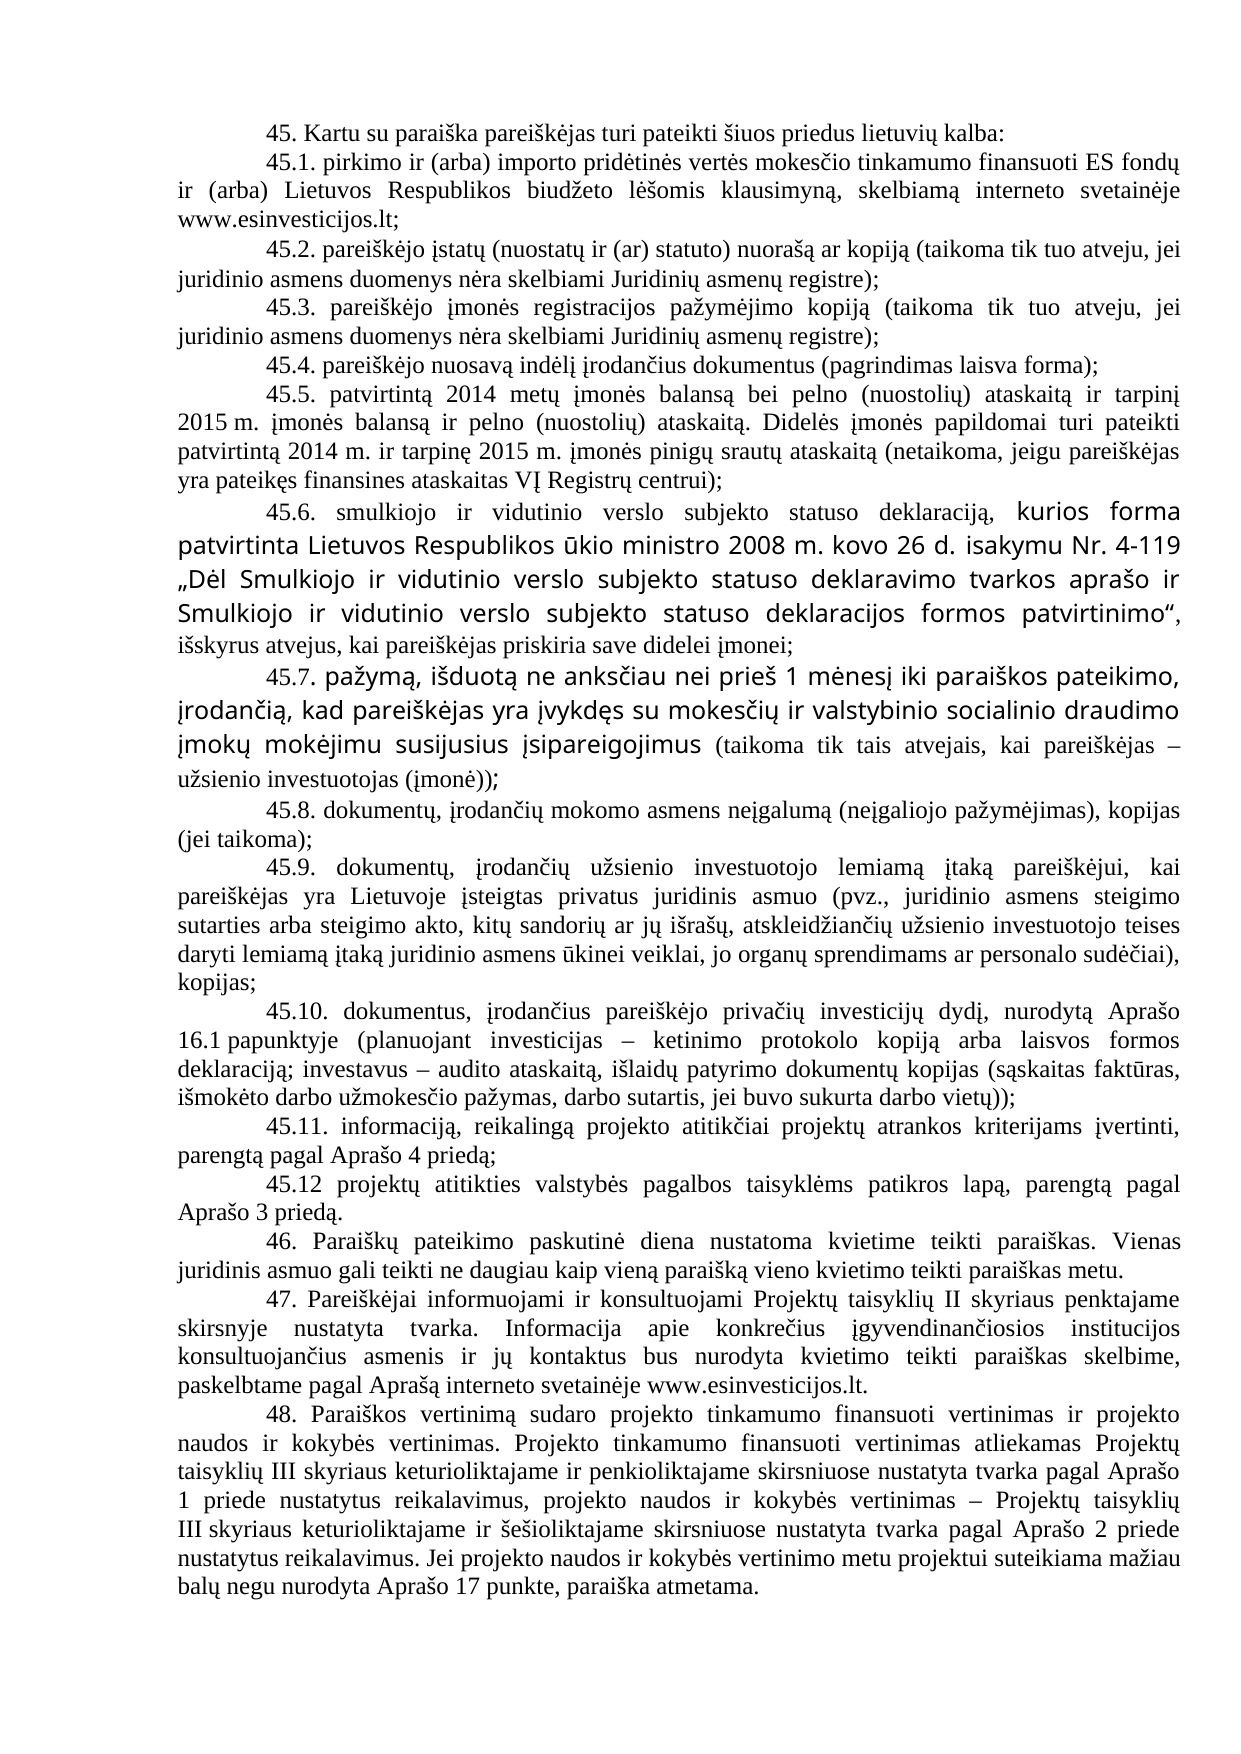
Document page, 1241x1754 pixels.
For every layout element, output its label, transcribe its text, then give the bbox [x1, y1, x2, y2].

text 45.11. informaciją, reikalingą projekto atitikčiai projektų atrankos kriterijams įvertinti, parengtą pagal Aprašo 4 priedą; [177, 1111, 1181, 1169]
text 45.8. dokumentų, įrodančių mokomo asmens neįgalumą (neįgaliojo pažymėjimas), kopijas (jei taikoma); [177, 795, 1181, 852]
text 45.1. pirkimo ir (arba) importo pridėtinės vertės mokesčio tinkamumo finansuoti ES fondų ir (arba) Lietuvos Respublikos biudžeto lėšomis klausimyną, skelbiamą interneto svetainėje www.esinvesticijos.lt; [177, 147, 1181, 233]
text 45.5. patvirtintą 2014 metų įmonės balansą bei pelno (nuostolių) ataskaitą ir tarpinį 2015 m. įmonės balansą ir pelno (nuostolių) ataskaitą. Didelės įmonės papildomai turi pateikti patvirtintą 2014 m. ir tarpinę 2015 m. įmonės pinigų srautų ataskaitą (netaikoma, jeigu pareiškėjas yra pateikęs finansines ataskaitas VĮ Registrų centrui); [177, 379, 1181, 494]
text 45. Kartu su paraiška pareiškėjas turi pateikti šiuos priedus lietuvių kalba: [177, 118, 1181, 147]
text 45.4. pareiškėjo nuosavą indėlį įrodančius dokumentus (pagrindimas laisva forma); [177, 350, 1181, 379]
text 48. Paraiškos vertinimą sudaro projekto tinkamumo finansuoti vertinimas ir projekto naudos ir kokybės vertinimas. Projekto tinkamumo finansuoti vertinimas atliekamas Projektų taisyklių III skyriaus keturioliktajame ir penkioliktajame skirsniuose nustatyta tvarka pagal Aprašo 1 priede nustatytus reikalavimus, projekto naudos ir kokybės vertinimas – Projektų taisyklių III skyriaus keturioliktajame ir šešioliktajame skirsniuose nustatyta tvarka pagal Aprašo 2 priede nustatytus reikalavimus. Jei projekto naudos ir kokybės vertinimo metu projektui suteikiama mažiau balų negu nurodyta Aprašo 17 punkte, paraiška atmetama. [177, 1399, 1181, 1600]
text 46. Paraiškų pateikimo paskutinė diena nustatoma kvietime teikti paraiškas. Vienas juridinis asmuo gali teikti ne daugiau kaip vieną paraišką vieno kvietimo teikti paraiškas metu. [177, 1226, 1181, 1284]
text 45.10. dokumentus, įrodančius pareiškėjo privačių investicijų dydį, nurodytą Aprašo 16.1 papunktyje (planuojant investicijas – ketinimo protokolo kopiją arba laisvos formos deklaraciją; investavus – audito ataskaitą, išlaidų patyrimo dokumentų kopijas (sąskaitas faktūras, išmokėto darbo užmokesčio pažymas, darbo sutartis, jei buvo sukurta darbo vietų)); [177, 996, 1181, 1111]
text 47. Pareiškėjai informuojami ir konsultuojami Projektų taisyklių II skyriaus penktajame skirsnyje nustatyta tvarka. Informacija apie konkrečius įgyvendinančiosios institucijos konsultuojančius asmenis ir jų kontaktus bus nurodyta kvietimo teikti paraiškas skelbime, paskelbtame pagal Aprašą interneto svetainėje www.esinvesticijos.lt. [177, 1284, 1181, 1399]
text 45.7. pažymą, išduotą ne anksčiau nei prieš 1 mėnesį iki paraiškos pateikimo, įrodančią, kad pareiškėjas yra įvykdęs su mokesčių ir valstybinio socialinio draudimo įmokų mokėjimu susijusius įsipareigojimus (taikoma tik tais atvejais, kai pareiškėjas – užsienio investuotojas (įmonė)); [177, 659, 1181, 795]
text 45.9. dokumentų, įrodančių užsienio investuotojo lemiamą įtaką pareiškėjui, kai pareiškėjas yra Lietuvoje įsteigtas privatus juridinis asmuo (pvz., juridinio asmens steigimo sutarties arba steigimo akto, kitų sandorių ar jų išrašų, atskleidžiančių užsienio investuotojo teises daryti lemiamą įtaką juridinio asmens ūkinei veiklai, jo organų sprendimams ar personalo sudėčiai), kopijas; [177, 852, 1181, 996]
text 45.3. pareiškėjo įmonės registracijos pažymėjimo kopiją (taikoma tik tuo atveju, jei juridinio asmens duomenys nėra skelbiami Juridinių asmenų registre); [177, 292, 1181, 350]
text 45.12 projektų atitikties valstybės pagalbos taisyklėms patikros lapą, parengtą pagal Aprašo 3 priedą. [177, 1169, 1181, 1226]
text 45.6. smulkiojo ir vidutinio verslo subjekto statuso deklaraciją, kurios forma patvirtinta Lietuvos Respublikos ūkio ministro 2008 m. kovo 26 d. isakymu Nr. 4-119 „Dėl Smulkiojo ir vidutinio verslo subjekto statuso deklaravimo tvarkos aprašo ir Smulkiojo ir vidutinio verslo subjekto statuso deklaracijos formos patvirtinimo“, išskyrus atvejus, kai pareiškėjas priskiria save didelei įmonei; [177, 494, 1181, 659]
text 45.2. pareiškėjo įstatų (nuostatų ir (ar) statuto) nuorašą ar kopiją (taikoma tik tuo atveju, jei juridinio asmens duomenys nėra skelbiami Juridinių asmenų registre); [177, 233, 1181, 292]
